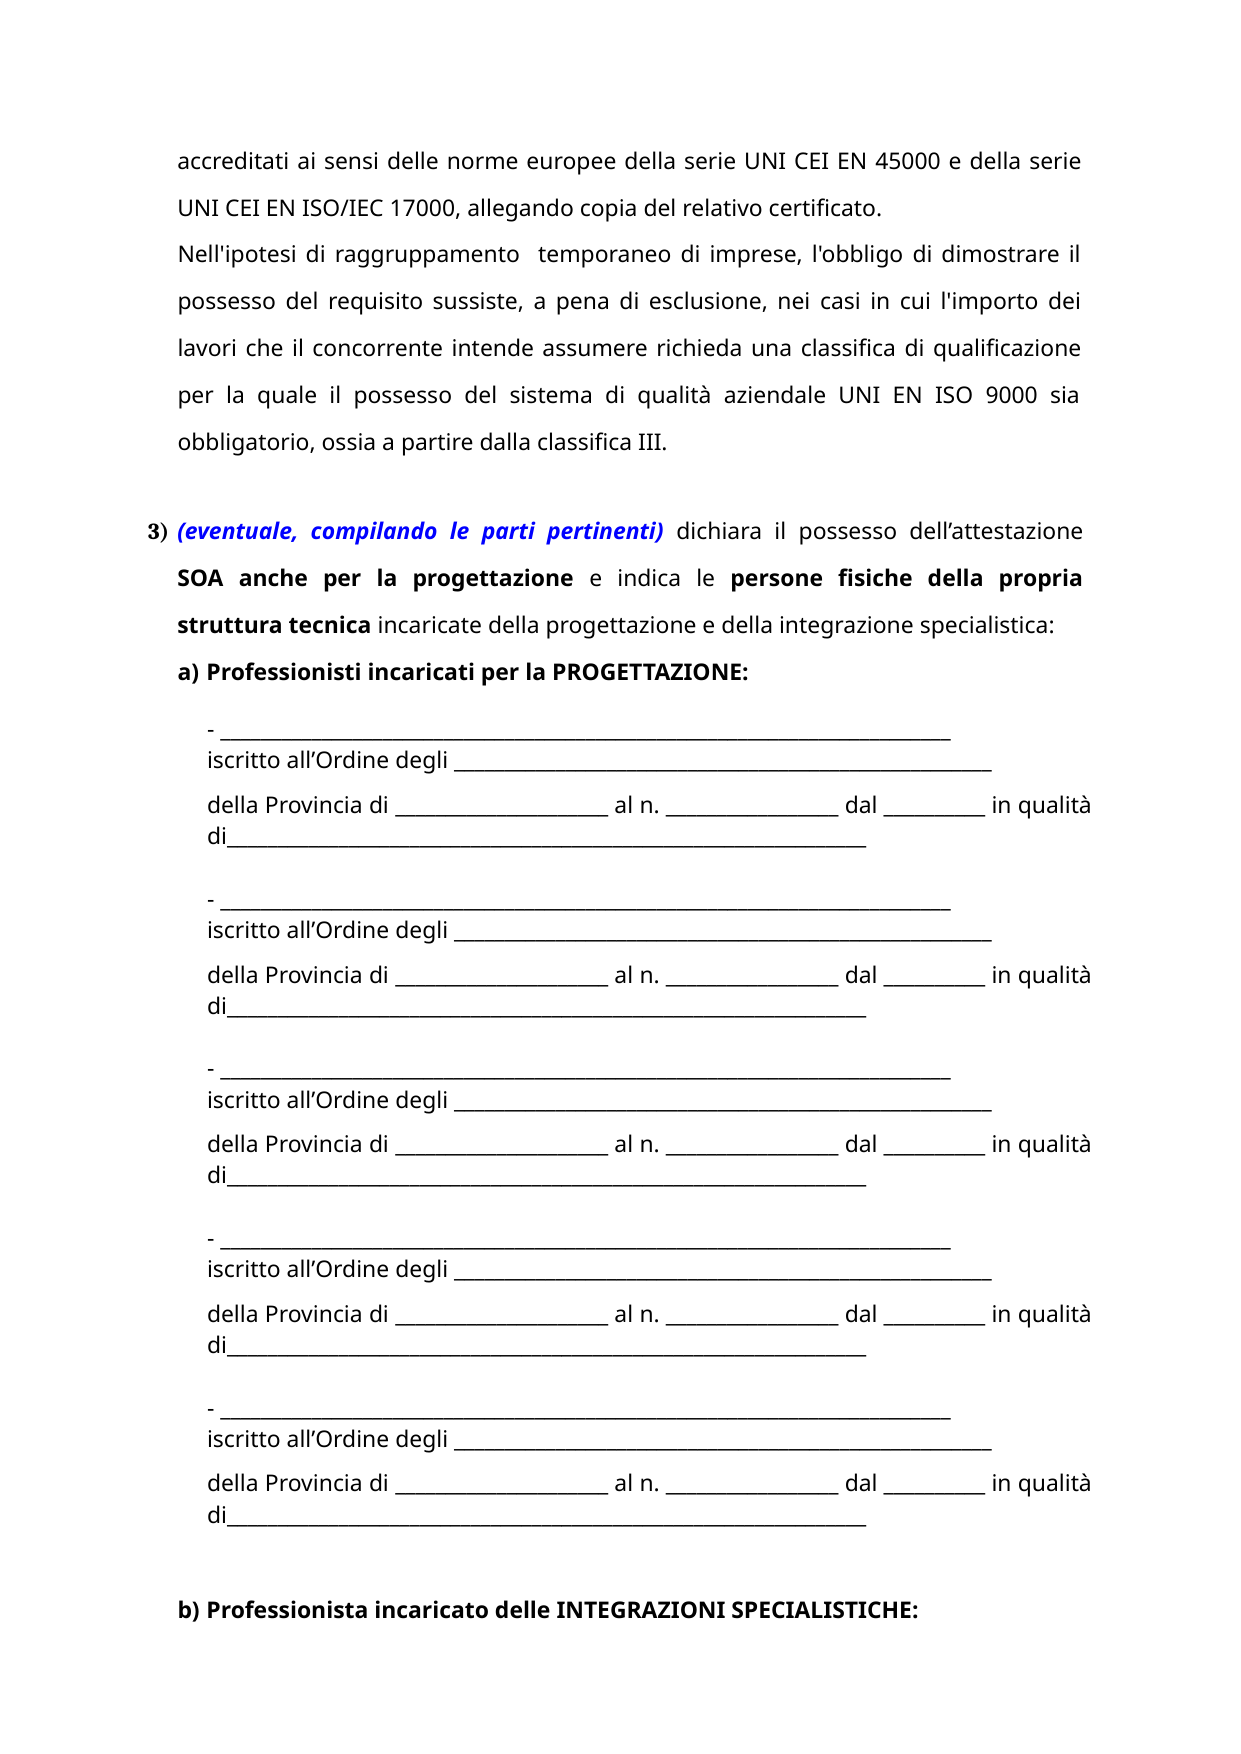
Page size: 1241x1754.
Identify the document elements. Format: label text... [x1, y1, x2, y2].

text - ________________________________________________________________________ [207, 883, 1094, 914]
text della Provincia di _____________________ al n. _________________ dal __________ in qualità di_______________________________________________________________ [207, 1128, 1094, 1191]
text iscritto all’Ordine degli _____________________________________________________ [207, 1423, 1094, 1454]
text - ________________________________________________________________________ [207, 713, 1094, 744]
text iscritto all’Ordine degli _____________________________________________________ [207, 744, 1094, 776]
list Professionisti incaricati per la PROGETTAZIONE: [177, 656, 1094, 687]
text della Provincia di _____________________ al n. _________________ dal __________ in qualità di_______________________________________________________________ [207, 789, 1094, 851]
text - ________________________________________________________________________ [207, 1222, 1094, 1253]
text iscritto all’Ordine degli _____________________________________________________ [207, 914, 1094, 945]
text iscritto all’Ordine degli _____________________________________________________ [207, 1083, 1094, 1115]
text - ________________________________________________________________________ [207, 1052, 1094, 1083]
text Nell'ipotesi di raggruppamento temporaneo di imprese, l'obbligo di dimostrare il possesso del requisito sussiste, a pena di esclusione, nei casi in cui l'importo dei lavori che il concorrente intende assumere richieda una classifica di qualificazione per la quale il possesso del sistema di qualità aziendale UNI EN ISO 9000 sia obbligatorio, ossia a partire dalla classifica III. [177, 238, 1082, 457]
text - ________________________________________________________________________ [207, 1391, 1094, 1423]
list (eventuale, compilando le parti pertinenti) dichiara il possesso dell’attestazione SOA anche per la progettazione e indica le persone fisiche della propria struttura tecnica incaricate della progettazione e della integrazione specialistica: [148, 515, 1083, 640]
text iscritto all’Ordine degli _____________________________________________________ [207, 1253, 1094, 1284]
text della Provincia di _____________________ al n. _________________ dal __________ in qualità di_______________________________________________________________ [207, 1467, 1094, 1530]
list Professionista incaricato delle INTEGRAZIONI SPECIALISTICHE: [177, 1594, 1094, 1625]
text della Provincia di _____________________ al n. _________________ dal __________ in qualità di_______________________________________________________________ [207, 958, 1094, 1021]
list accreditati ai sensi delle norme europee della serie UNI CEI EN 45000 e della serie UNI CEI EN ISO/IEC 17000, allegando copia del relativo certificato. [148, 144, 1083, 223]
text della Provincia di _____________________ al n. _________________ dal __________ in qualità di_______________________________________________________________ [207, 1298, 1094, 1360]
